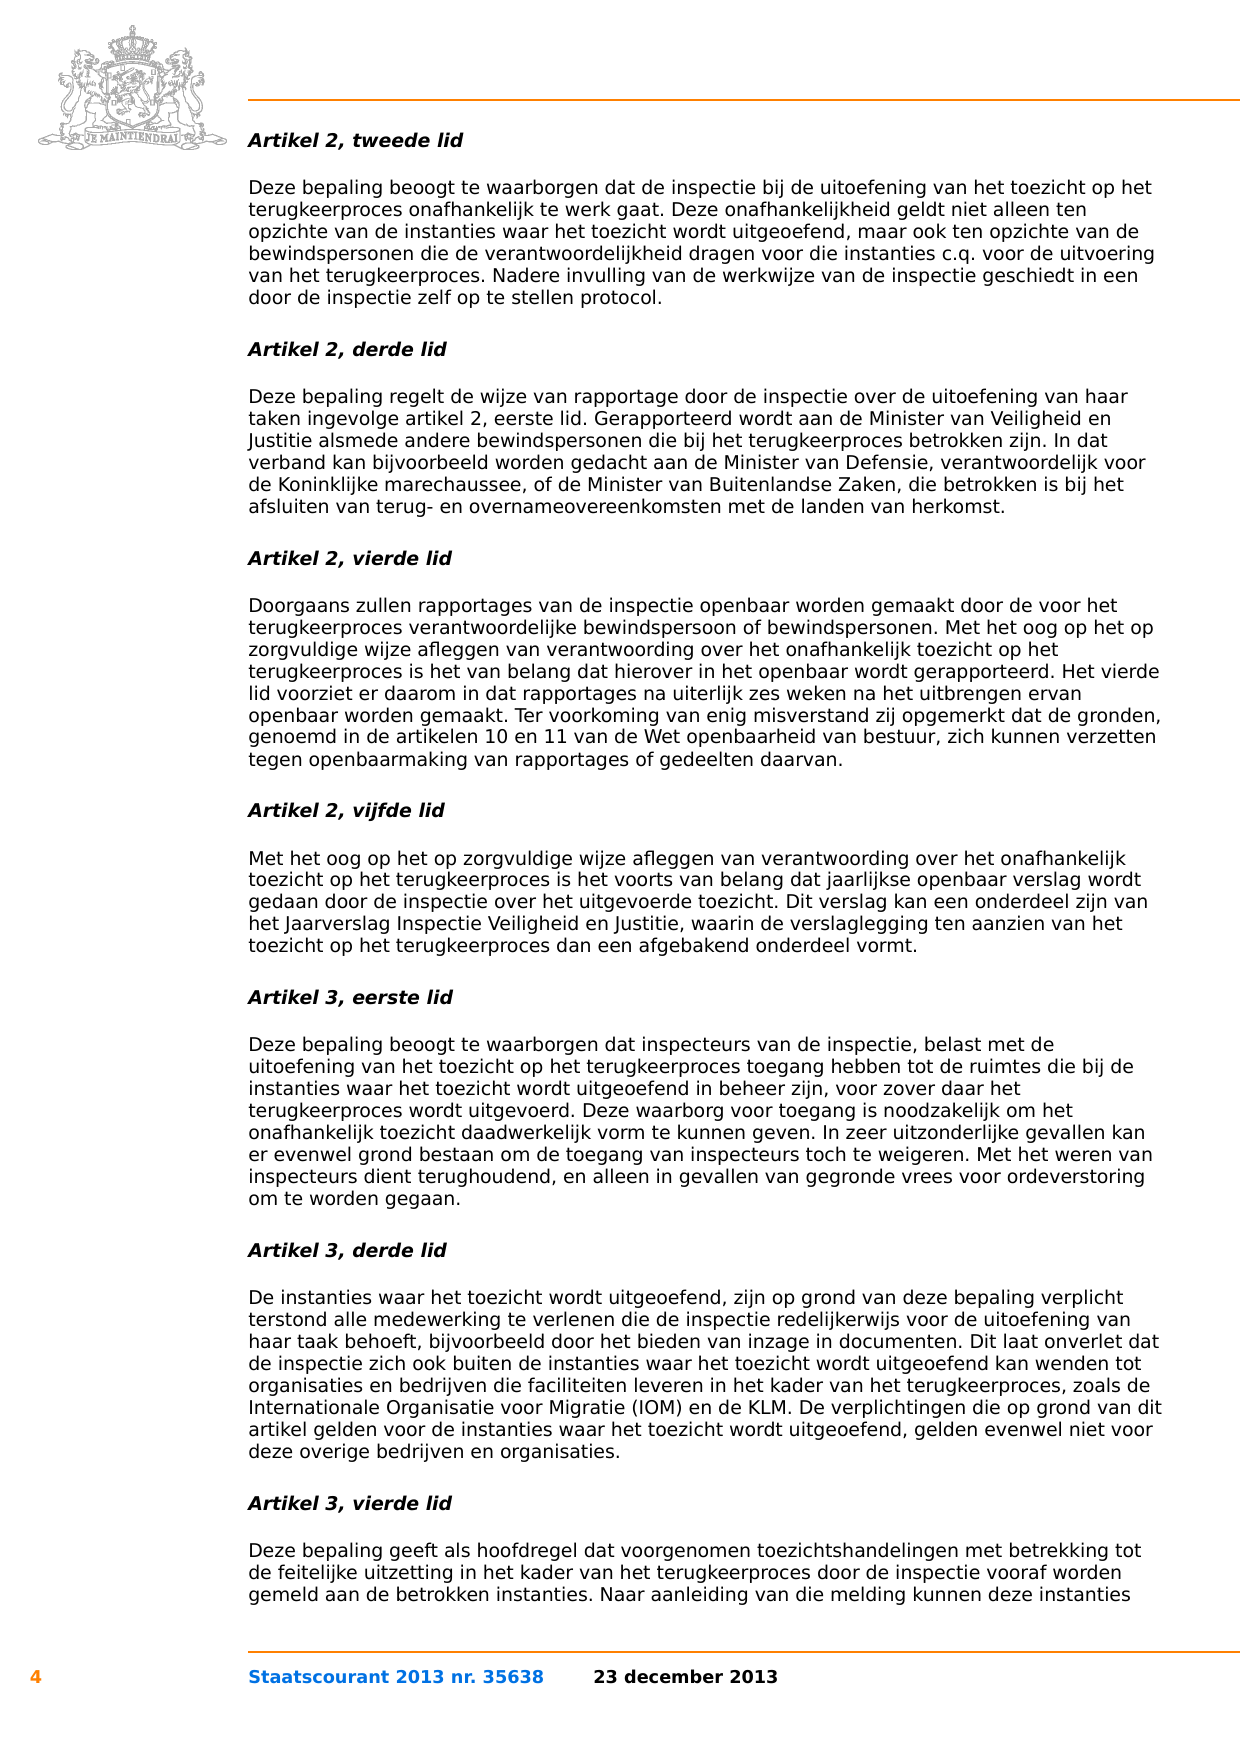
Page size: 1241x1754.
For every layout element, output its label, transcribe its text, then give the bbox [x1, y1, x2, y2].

subtitle Artikel 2, vijfde lid [248, 800, 1163, 822]
subtitle Artikel 2, derde lid [248, 339, 1163, 361]
text Doorgaans zullen rapportages van de inspectie openbaar worden gemaakt door de voor het terugkeerproces verantwoordelijke bewindspersoon of bewindspersonen. Met het oog op het op zorgvuldige wijze afleggen van verantwoording over het onafhankelijk toezicht op het terugkeerproces is het van belang dat hierover in het openbaar wordt gerapporteerd. Het vierde lid voorziet er daarom in dat rapportages na uiterlijk zes weken na het uitbrengen ervan openbaar worden gemaakt. Ter voorkoming van enig misverstand zij opgemerkt dat de gronden, genoemd in de artikelen 10 en 11 van de Wet openbaarheid van bestuur, zich kunnen verzetten tegen openbaarmaking van rapportages of gedeelten daarvan. [248, 594, 1163, 770]
text De instanties waar het toezicht wordt uitgeoefend, zijn op grond van deze bepaling verplicht terstond alle medewerking te verlenen die de inspectie redelijkerwijs voor de uitoefening van haar taak behoeft, bijvoorbeeld door het bieden van inzage in documenten. Dit laat onverlet dat de inspectie zich ook buiten de instanties waar het toezicht wordt uitgeoefend kan wenden tot organisaties en bedrijven die faciliteiten leveren in het kader van het terugkeerproces, zoals de Internationale Organisatie voor Migratie (IOM) en de KLM. De verplichtingen die op grond van dit artikel gelden voor de instanties waar het toezicht wordt uitgeoefend, gelden evenwel niet voor deze overige bedrijven en organisaties. [248, 1287, 1163, 1463]
subtitle Artikel 2, tweede lid [248, 130, 1163, 152]
text Met het oog op het op zorgvuldige wijze afleggen van verantwoording over het onafhankelijk toezicht op het terugkeerproces is het voorts van belang dat jaarlijkse openbaar verslag wordt gedaan door de inspectie over het uitgevoerde toezicht. Dit verslag kan een onderdeel zijn van het Jaarverslag Inspectie Veiligheid en Justitie, waarin de verslaglegging ten aanzien van het toezicht op het terugkeerproces dan een afgebakend onderdeel vormt. [248, 847, 1163, 957]
text Deze bepaling beoogt te waarborgen dat inspecteurs van de inspectie, belast met de uitoefening van het toezicht op het terugkeerproces toegang hebben tot de ruimtes die bij de instanties waar het toezicht wordt uitgeoefend in beheer zijn, voor zover daar het terugkeerproces wordt uitgevoerd. Deze waarborg voor toegang is noodzakelijk om het onafhankelijk toezicht daadwerkelijk vorm te kunnen geven. In zeer uitzonderlijke gevallen kan er evenwel grond bestaan om de toegang van inspecteurs toch te weigeren. Met het weren van inspecteurs dient terughoudend, en alleen in gevallen van gegronde vrees voor ordeverstoring om te worden gegaan. [248, 1034, 1163, 1210]
subtitle Artikel 3, eerste lid [248, 987, 1163, 1009]
text Deze bepaling beoogt te waarborgen dat de inspectie bij de uitoefening van het toezicht op het terugkeerproces onafhankelijk te werk gaat. Deze onafhankelijkheid geldt niet alleen ten opzichte van de instanties waar het toezicht wordt uitgeoefend, maar ook ten opzichte van de bewindspersonen die de verantwoordelijkheid dragen voor die instanties c.q. voor de uitvoering van het terugkeerproces. Nadere invulling van de werkwijze van de inspectie geschiedt in een door de inspectie zelf op te stellen protocol. [248, 177, 1163, 309]
subtitle Artikel 3, derde lid [248, 1240, 1163, 1262]
text Deze bepaling regelt de wijze van rapportage door de inspectie over de uitoefening van haar taken ingevolge artikel 2, eerste lid. Gerapporteerd wordt aan de Minister van Veiligheid en Justitie alsmede andere bewindspersonen die bij het terugkeerproces betrokken zijn. In dat verband kan bijvoorbeeld worden gedacht aan de Minister van Defensie, verantwoordelijk voor de Koninklijke marechaussee, of de Minister van Buitenlandse Zaken, die betrokken is bij het afsluiten van terug- en overnameovereenkomsten met de landen van herkomst. [248, 386, 1163, 518]
subtitle Artikel 3, vierde lid [248, 1493, 1163, 1515]
subtitle Artikel 2, vierde lid [248, 548, 1163, 569]
picture [38, 25, 227, 150]
text Deze bepaling geeft als hoofdregel dat voorgenomen toezichtshandelingen met betrekking tot de feitelijke uitzetting in het kader van het terugkeerproces door de inspectie vooraf worden gemeld aan de betrokken instanties. Naar aanleiding van die melding kunnen deze instanties [248, 1540, 1163, 1606]
